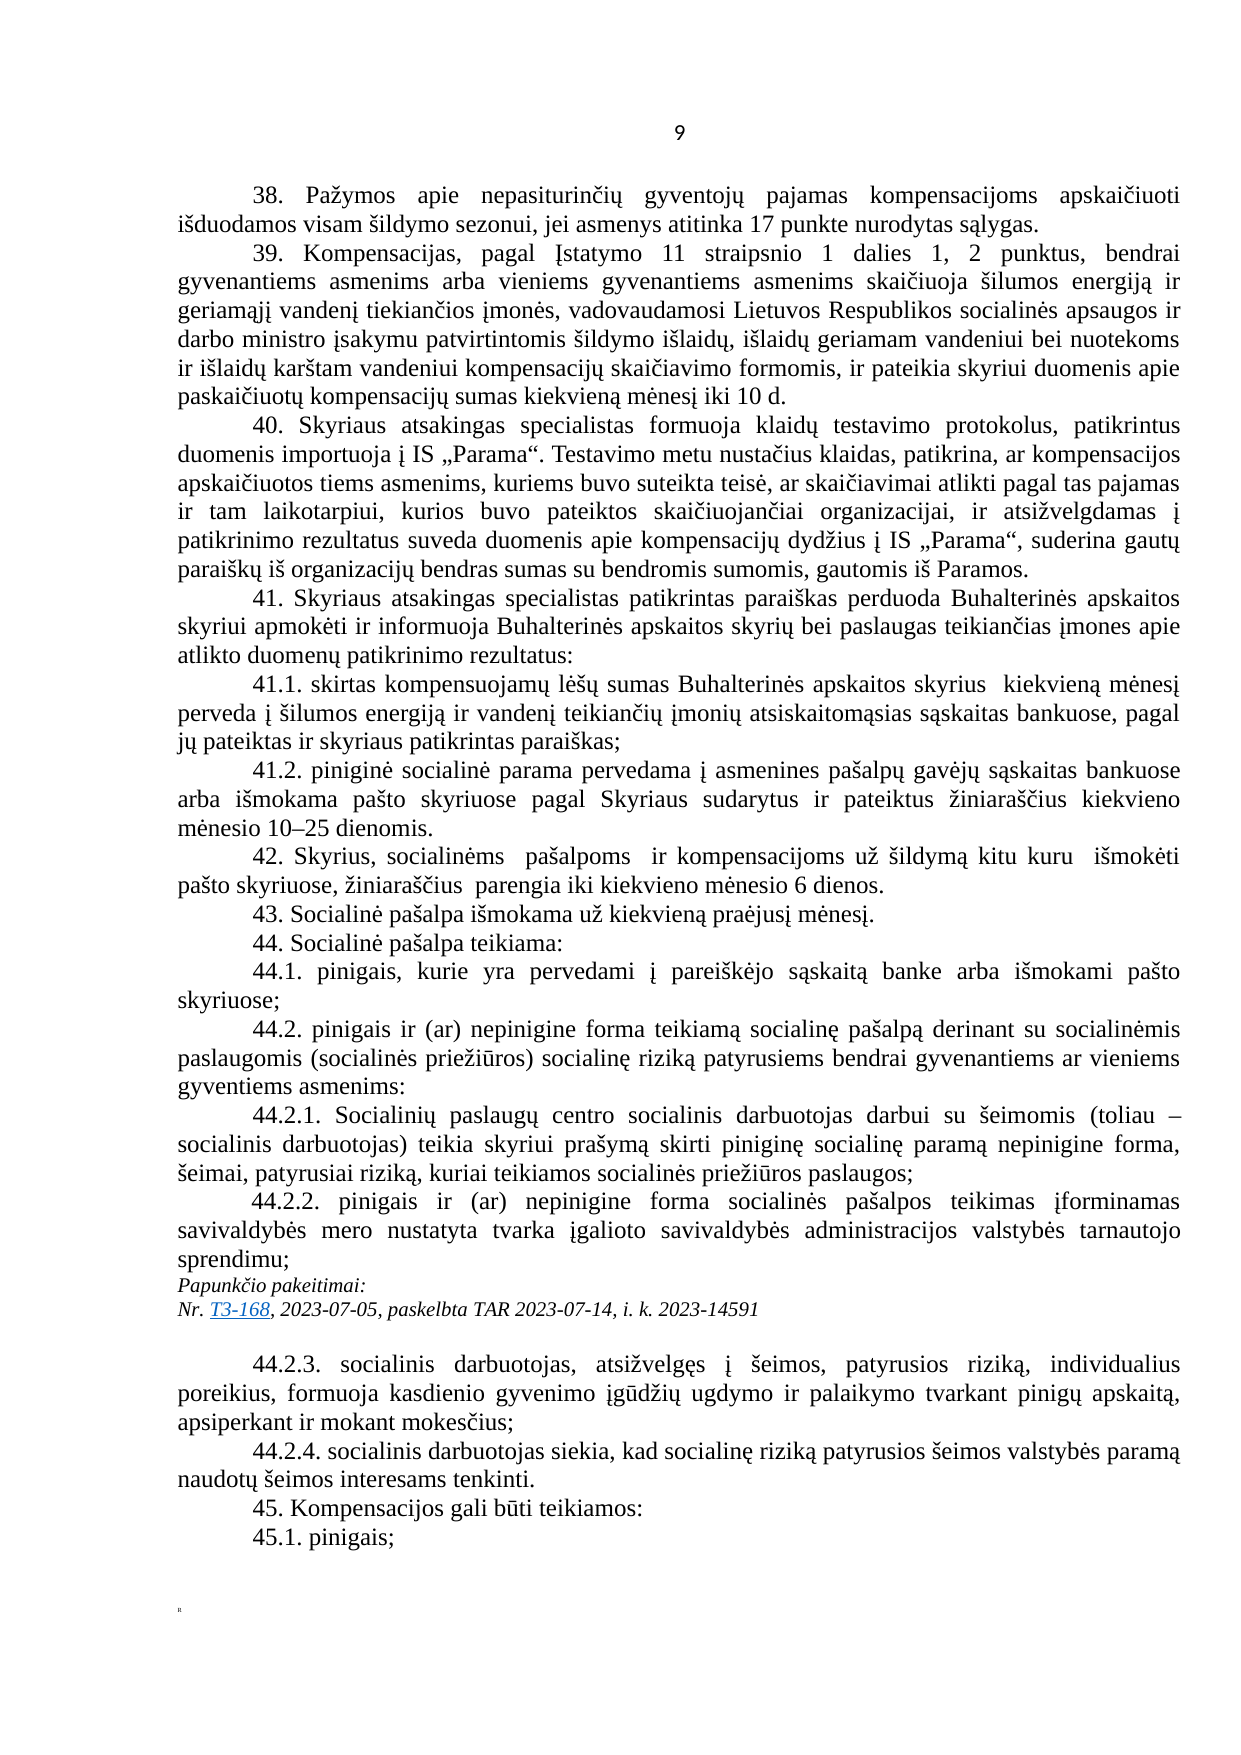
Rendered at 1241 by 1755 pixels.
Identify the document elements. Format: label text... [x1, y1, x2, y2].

text 41.2. piniginė socialinė parama pervedama į asmenines pašalpų gavėjų sąskaitas bankuose arba išmokama pašto skyriuose pagal Skyriaus sudarytus ir pateiktus žiniaraščius kiekvieno mėnesio 10–25 dienomis. [177, 755, 1181, 841]
text 44.2.3. socialinis darbuotojas, atsižvelgęs į šeimos, patyrusios riziką, individualius poreikius, formuoja kasdienio gyvenimo įgūdžių ugdymo ir palaikymo tvarkant pinigų apskaitą, apsiperkant ir mokant mokesčius; [177, 1349, 1181, 1436]
text 39. Kompensacijas, pagal Įstatymo 11 straipsnio 1 dalies 1, 2 punktus, bendrai gyvenantiems asmenims arba vieniems gyvenantiems asmenims skaičiuoja šilumos energiją ir geriamąjį vandenį tiekiančios įmonės, vadovaudamosi Lietuvos Respublikos socialinės apsaugos ir darbo ministro įsakymu patvirtintomis šildymo išlaidų, išlaidų geriamam vandeniui bei nuotekoms ir išlaidų karštam vandeniui kompensacijų skaičiavimo formomis, ir pateikia skyriui duomenis apie paskaičiuotų kompensacijų sumas kiekvieną mėnesį iki 10 d. [177, 238, 1181, 410]
text 44.2.2. pinigais ir (ar) nepinigine forma socialinės pašalpos teikimas įforminamas savivaldybės mero nustatyta tvarka įgalioto savivaldybės administracijos valstybės tarnautojo sprendimu; [177, 1186, 1181, 1273]
text Papunkčio pakeitimai: [177, 1273, 1181, 1297]
text 45. Kompensacijos gali būti teikiamos: [177, 1493, 1181, 1522]
text 43. Socialinė pašalpa išmokama už kiekvieną praėjusį mėnesį. [177, 899, 1181, 928]
text Nr. T3-168, 2023-07-05, paskelbta TAR 2023-07-14, i. k. 2023-14591 [177, 1297, 1181, 1321]
text 44. Socialinė pašalpa teikiama: [177, 928, 1181, 956]
text 45.1. pinigais; [177, 1522, 1181, 1551]
text 41. Skyriaus atsakingas specialistas patikrintas paraiškas perduoda Buhalterinės apskaitos skyriui apmokėti ir informuoja Buhalterinės apskaitos skyrių bei paslaugas teikiančias įmones apie atlikto duomenų patikrinimo rezultatus: [177, 583, 1181, 669]
text 44.2.4. socialinis darbuotojas siekia, kad socialinę riziką patyrusios šeimos valstybės paramą naudotų šeimos interesams tenkinti. [177, 1436, 1181, 1493]
text 38. Pažymos apie nepasiturinčių gyventojų pajamas kompensacijoms apskaičiuoti išduodamos visam šildymo sezonui, jei asmenys atitinka 17 punkte nurodytas sąlygas. [177, 180, 1181, 238]
text 44.2. pinigais ir (ar) nepinigine forma teikiamą socialinę pašalpą derinant su socialinėmis paslaugomis (socialinės priežiūros) socialinę riziką patyrusiems bendrai gyvenantiems ar vieniems gyventiems asmenims: [177, 1014, 1181, 1100]
text 44.1. pinigais, kurie yra pervedami į pareiškėjo sąskaitą banke arba išmokami pašto skyriuose; [177, 956, 1181, 1014]
text 44.2.1. Socialinių paslaugų centro socialinis darbuotojas darbui su šeimomis (toliau – socialinis darbuotojas) teikia skyriui prašymą skirti piniginę socialinę paramą nepinigine forma, šeimai, patyrusiai riziką, kuriai teikiamos socialinės priežiūros paslaugos; [177, 1100, 1181, 1186]
text 42. Skyrius, socialinėms pašalpoms ir kompensacijoms už šildymą kitu kuru išmokėti pašto skyriuose, žiniaraščius parengia iki kiekvieno mėnesio 6 dienos. [177, 841, 1181, 899]
text 40. Skyriaus atsakingas specialistas formuoja klaidų testavimo protokolus, patikrintus duomenis importuoja į IS „Parama“. Testavimo metu nustačius klaidas, patikrina, ar kompensacijos apskaičiuotos tiems asmenims, kuriems buvo suteikta teisė, ar skaičiavimai atlikti pagal tas pajamas ir tam laikotarpiui, kurios buvo pateiktos skaičiuojančiai organizacijai, ir atsižvelgdamas į patikrinimo rezultatus suveda duomenis apie kompensacijų dydžius į IS „Parama“, suderina gautų paraiškų iš organizacijų bendras sumas su bendromis sumomis, gautomis iš Paramos. [177, 410, 1181, 583]
text 41.1. skirtas kompensuojamų lėšų sumas Buhalterinės apskaitos skyrius kiekvieną mėnesį perveda į šilumos energiją ir vandenį teikiančių įmonių atsiskaitomąsias sąskaitas bankuose, pagal jų pateiktas ir skyriaus patikrintas paraiškas; [177, 669, 1181, 755]
